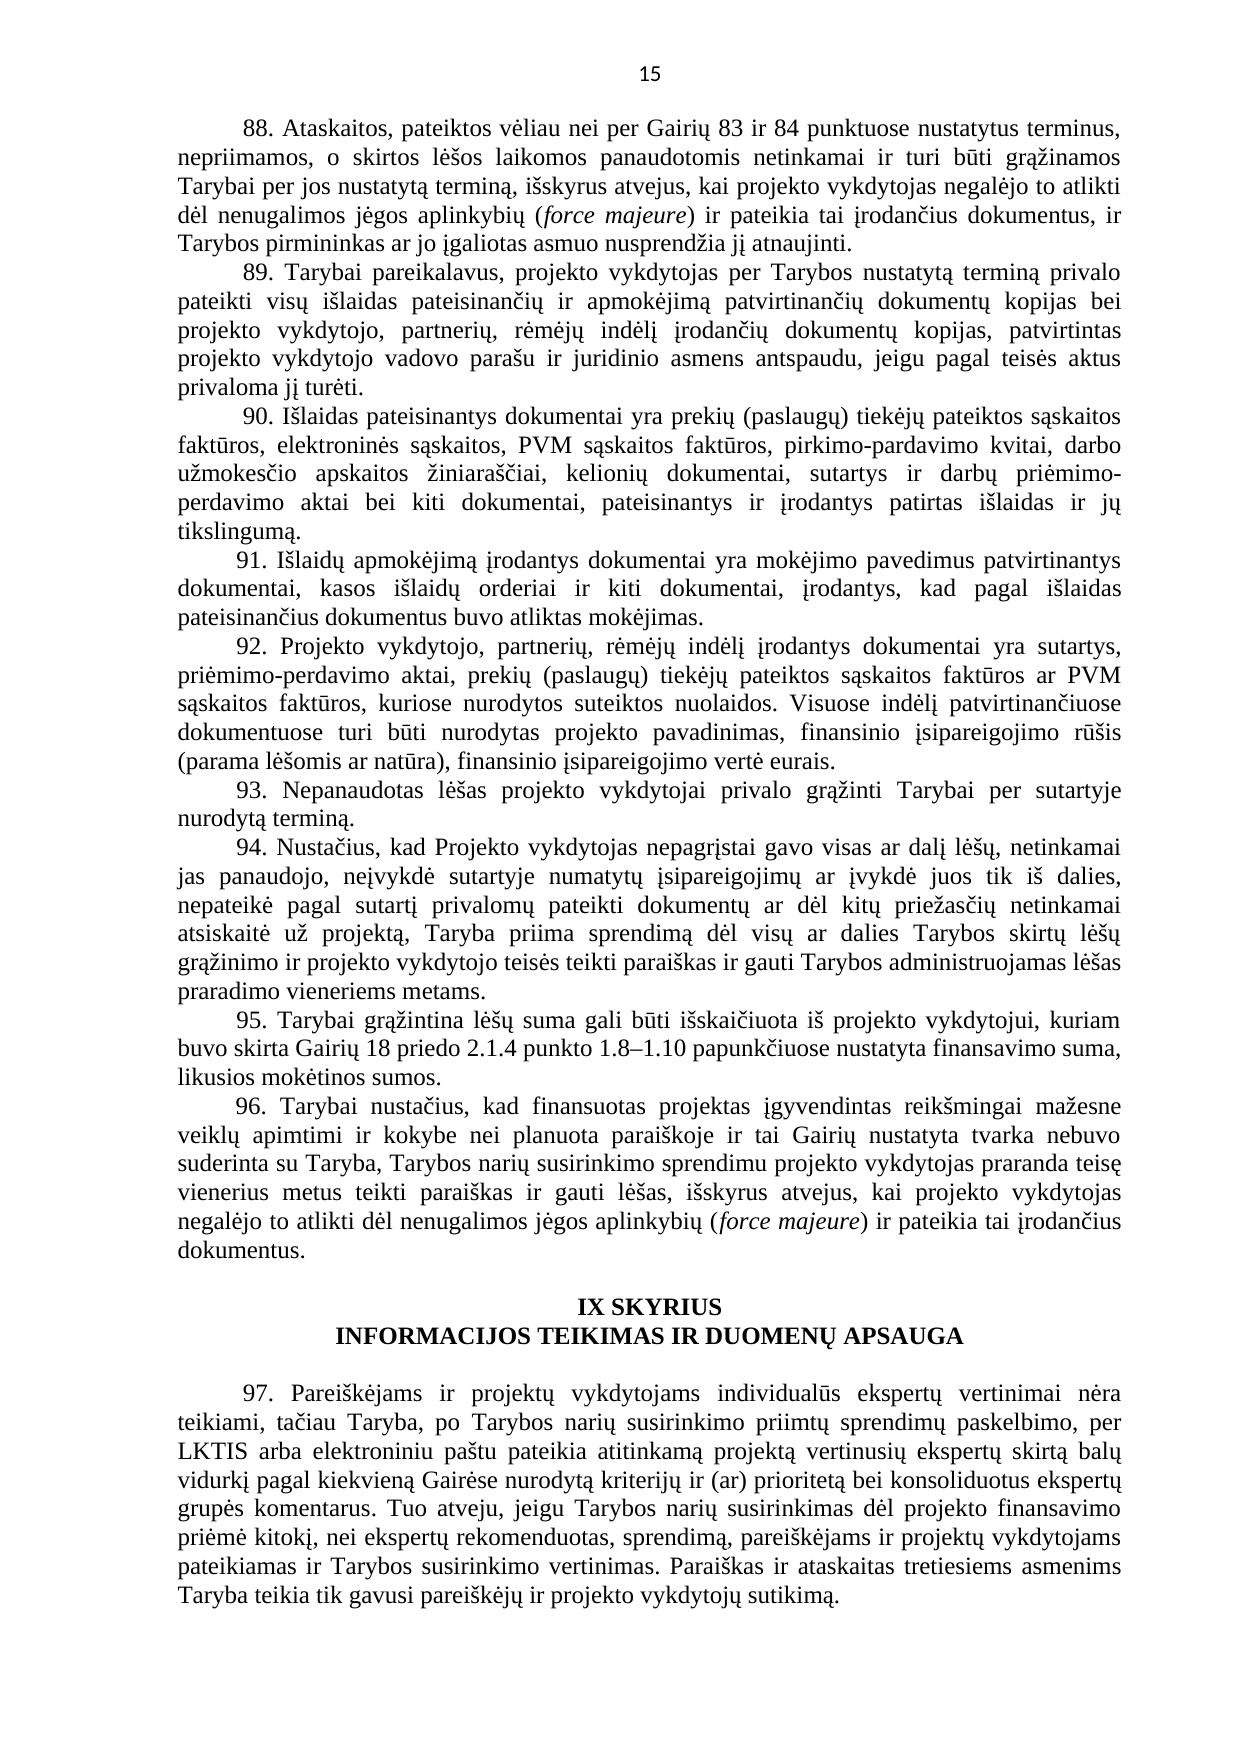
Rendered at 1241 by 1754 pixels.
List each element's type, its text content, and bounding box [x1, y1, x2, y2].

text 93. Nepanaudotas lėšas projekto vykdytojai privalo grąžinti Tarybai per sutartyje nurodytą terminą. [177, 775, 1122, 832]
text 94. Nustačius, kad Projekto vykdytojas nepagrįstai gavo visas ar dalį lėšų, netinkamai jas panaudojo, neįvykdė sutartyje numatytų įsipareigojimų ar įvykdė juos tik iš dalies, nepateikė pagal sutartį privalomų pateikti dokumentų ar dėl kitų priežasčių netinkamai atsiskaitė už projektą, Taryba priima sprendimą dėl visų ar dalies Tarybos skirtų lėšų grąžinimo ir projekto vykdytojo teisės teikti paraiškas ir gauti Tarybos administruojamas lėšas praradimo vieneriems metams. [177, 832, 1122, 1005]
text 91. Išlaidų apmokėjimą įrodantys dokumentai yra mokėjimo pavedimus patvirtinantys dokumentai, kasos išlaidų orderiai ir kiti dokumentai, įrodantys, kad pagal išlaidas pateisinančius dokumentus buvo atliktas mokėjimas. [177, 545, 1122, 631]
text 96. Tarybai nustačius, kad finansuotas projektas įgyvendintas reikšmingai mažesne veiklų apimtimi ir kokybe nei planuota paraiškoje ir tai Gairių nustatyta tvarka nebuvo suderinta su Taryba, Tarybos narių susirinkimo sprendimu projekto vykdytojas praranda teisę vienerius metus teikti paraiškas ir gauti lėšas, išskyrus atvejus, kai projekto vykdytojas negalėjo to atlikti dėl nenugalimos jėgos aplinkybių (force majeure) ir pateikia tai įrodančius dokumentus. [177, 1091, 1122, 1263]
text IX SKYRIUS [177, 1292, 1122, 1321]
text 90. Išlaidas pateisinantys dokumentai yra prekių (paslaugų) tiekėjų pateiktos sąskaitos faktūros, elektroninės sąskaitos, PVM sąskaitos faktūros, pirkimo-pardavimo kvitai, darbo užmokesčio apskaitos žiniaraščiai, kelionių dokumentai, sutartys ir darbų priėmimo-perdavimo aktai bei kiti dokumentai, pateisinantys ir įrodantys patirtas išlaidas ir jų tikslingumą. [177, 401, 1122, 545]
text 95. Tarybai grąžintina lėšų suma gali būti išskaičiuota iš projekto vykdytojui, kuriam buvo skirta Gairių 18 priedo 2.1.4 punkto 1.8–1.10 papunkčiuose nustatyta finansavimo suma, likusios mokėtinos sumos. [177, 1005, 1122, 1091]
text 92. Projekto vykdytojo, partnerių, rėmėjų indėlį įrodantys dokumentai yra sutartys, priėmimo-perdavimo aktai, prekių (paslaugų) tiekėjų pateiktos sąskaitos faktūros ar PVM sąskaitos faktūros, kuriose nurodytos suteiktos nuolaidos. Visuose indėlį patvirtinančiuose dokumentuose turi būti nurodytas projekto pavadinimas, finansinio įsipareigojimo rūšis (parama lėšomis ar natūra), finansinio įsipareigojimo vertė eurais. [177, 631, 1122, 775]
text 89. Tarybai pareikalavus, projekto vykdytojas per Tarybos nustatytą terminą privalo pateikti visų išlaidas pateisinančių ir apmokėjimą patvirtinančių dokumentų kopijas bei projekto vykdytojo, partnerių, rėmėjų indėlį įrodančių dokumentų kopijas, patvirtintas projekto vykdytojo vadovo parašu ir juridinio asmens antspaudu, jeigu pagal teisės aktus privaloma jį turėti. [177, 257, 1122, 401]
text INFORMACIJOS TEIKIMAS IR DUOMENŲ APSAUGA [177, 1321, 1122, 1350]
text 88. Ataskaitos, pateiktos vėliau nei per Gairių 83 ir 84 punktuose nustatytus terminus, nepriimamos, o skirtos lėšos laikomos panaudotomis netinkamai ir turi būti grąžinamos Tarybai per jos nustatytą terminą, išskyrus atvejus, kai projekto vykdytojas negalėjo to atlikti dėl nenugalimos jėgos aplinkybių (force majeure) ir pateikia tai įrodančius dokumentus, ir Tarybos pirmininkas ar jo įgaliotas asmuo nusprendžia jį atnaujinti. [177, 113, 1122, 257]
text 97. Pareiškėjams ir projektų vykdytojams individualūs ekspertų vertinimai nėra teikiami, tačiau Taryba, po Tarybos narių susirinkimo priimtų sprendimų paskelbimo, per LKTIS arba elektroniniu paštu pateikia atitinkamą projektą vertinusių ekspertų skirtą balų vidurkį pagal kiekvieną Gairėse nurodytą kriterijų ir (ar) prioritetą bei konsoliduotus ekspertų grupės komentarus. Tuo atveju, jeigu Tarybos narių susirinkimas dėl projekto finansavimo priėmė kitokį, nei ekspertų rekomenduotas, sprendimą, pareiškėjams ir projektų vykdytojams pateikiamas ir Tarybos susirinkimo vertinimas. Paraiškas ir ataskaitas tretiesiems asmenims Taryba teikia tik gavusi pareiškėjų ir projekto vykdytojų sutikimą. [177, 1378, 1122, 1608]
